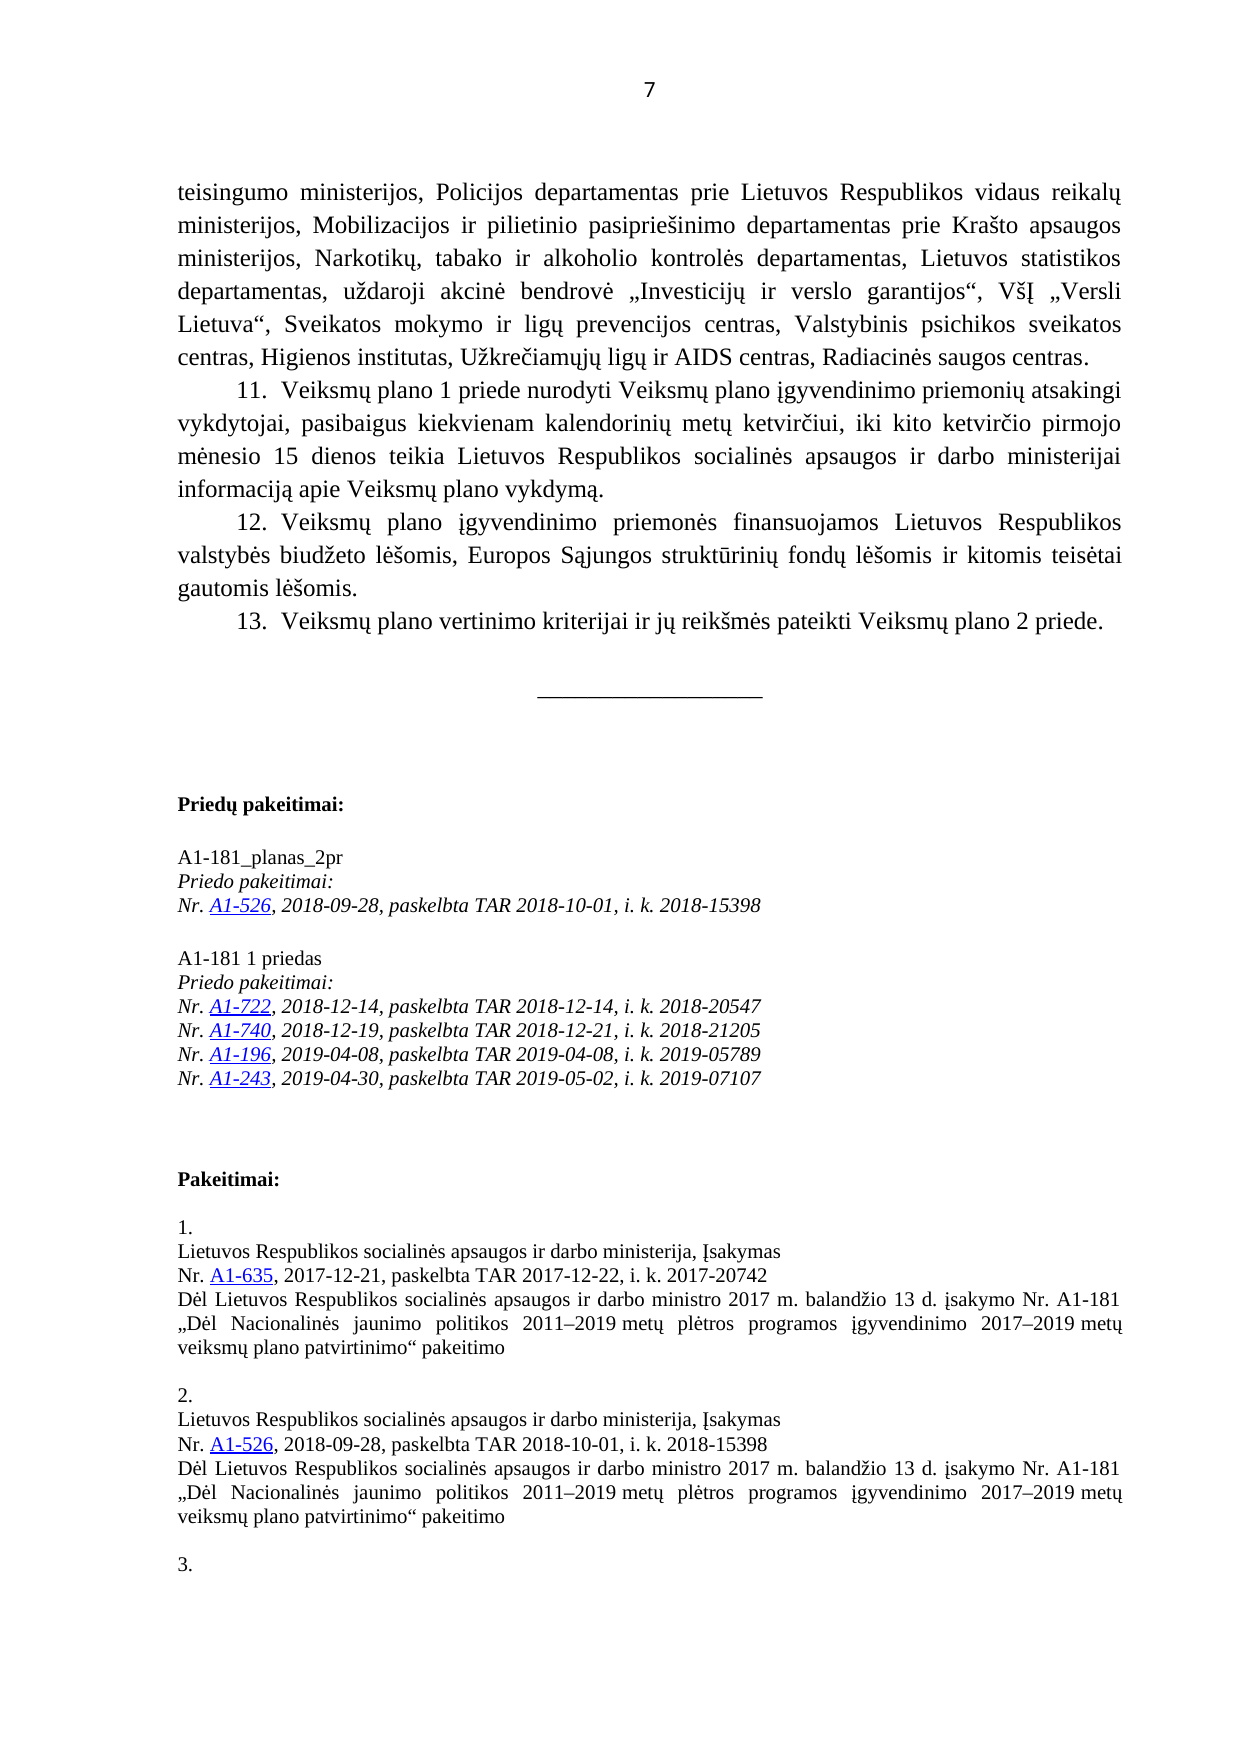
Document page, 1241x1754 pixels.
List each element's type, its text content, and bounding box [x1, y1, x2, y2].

text A1-181_planas_2pr [177, 844, 1122, 869]
text Nr. A1-740, 2018-12-19, paskelbta TAR 2018-12-21, i. k. 2018-21205 [177, 1018, 1122, 1042]
text __________________ [177, 672, 1122, 701]
text Lietuvos Respublikos socialinės apsaugos ir darbo ministerija, Įsakymas [177, 1239, 1122, 1263]
text 11. Veiksmų plano 1 priede nurodyti Veiksmų plano įgyvendinimo priemonių atsakingi vykdytojai, pasibaigus kiekvienam kalendorinių metų ketvirčiui, iki kito ketvirčio pirmojo mėnesio 15 dienos teikia Lietuvos Respublikos socialinės apsaugos ir darbo ministerijai informaciją apie Veiksmų plano vykdymą. [177, 375, 1122, 503]
text 2. [177, 1383, 1122, 1407]
text Pakeitimai: [177, 1167, 1122, 1191]
text 3. [177, 1552, 1122, 1576]
text Nr. A1-526, 2018-09-28, paskelbta TAR 2018-10-01, i. k. 2018-15398 [177, 1431, 1122, 1456]
text 13. Veiksmų plano vertinimo kriterijai ir jų reikšmės pateikti Veiksmų plano 2 priede. [177, 606, 1122, 635]
text Dėl Lietuvos Respublikos socialinės apsaugos ir darbo ministro 2017 m. balandžio 13 d. įsakymo Nr. A1-181 „Dėl Nacionalinės jaunimo politikos 2011–2019 metų plėtros programos įgyvendinimo 2017–2019 metų veiksmų plano patvirtinimo“ pakeitimo [177, 1456, 1122, 1528]
text Nr. A1-722, 2018-12-14, paskelbta TAR 2018-12-14, i. k. 2018-20547 [177, 994, 1122, 1018]
text Lietuvos Respublikos socialinės apsaugos ir darbo ministerija, Įsakymas [177, 1407, 1122, 1431]
text Nr. A1-635, 2017-12-21, paskelbta TAR 2017-12-22, i. k. 2017-20742 [177, 1263, 1122, 1287]
text A1-181 1 priedas [177, 946, 1122, 969]
text Priedo pakeitimai: [177, 969, 1122, 994]
text Nr. A1-196, 2019-04-08, paskelbta TAR 2019-04-08, i. k. 2019-05789 [177, 1042, 1122, 1066]
text Dėl Lietuvos Respublikos socialinės apsaugos ir darbo ministro 2017 m. balandžio 13 d. įsakymo Nr. A1-181 „Dėl Nacionalinės jaunimo politikos 2011–2019 metų plėtros programos įgyvendinimo 2017–2019 metų veiksmų plano patvirtinimo“ pakeitimo [177, 1287, 1122, 1359]
text teisingumo ministerijos, Policijos departamentas prie Lietuvos Respublikos vidaus reikalų ministerijos, Mobilizacijos ir pilietinio pasipriešinimo departamentas prie Krašto apsaugos ministerijos, Narkotikų, tabako ir alkoholio kontrolės departamentas, Lietuvos statistikos departamentas, uždaroji akcinė bendrovė „Investicijų ir verslo garantijos“, VšĮ „Versli Lietuva“, Sveikatos mokymo ir ligų prevencijos centras, Valstybinis psichikos sveikatos centras, Higienos institutas, Užkrečiamųjų ligų ir AIDS centras, Radiacinės saugos centras. [177, 177, 1122, 371]
text Nr. A1-243, 2019-04-30, paskelbta TAR 2019-05-02, i. k. 2019-07107 [177, 1066, 1122, 1090]
text Priedo pakeitimai: [177, 869, 1122, 893]
text Nr. A1-526, 2018-09-28, paskelbta TAR 2018-10-01, i. k. 2018-15398 [177, 893, 1122, 917]
text 1. [177, 1215, 1122, 1239]
text 12. Veiksmų plano įgyvendinimo priemonės finansuojamos Lietuvos Respublikos valstybės biudžeto lėšomis, Europos Sąjungos struktūrinių fondų lėšomis ir kitomis teisėtai gautomis lėšomis. [177, 507, 1122, 602]
text Priedų pakeitimai: [177, 792, 1122, 816]
